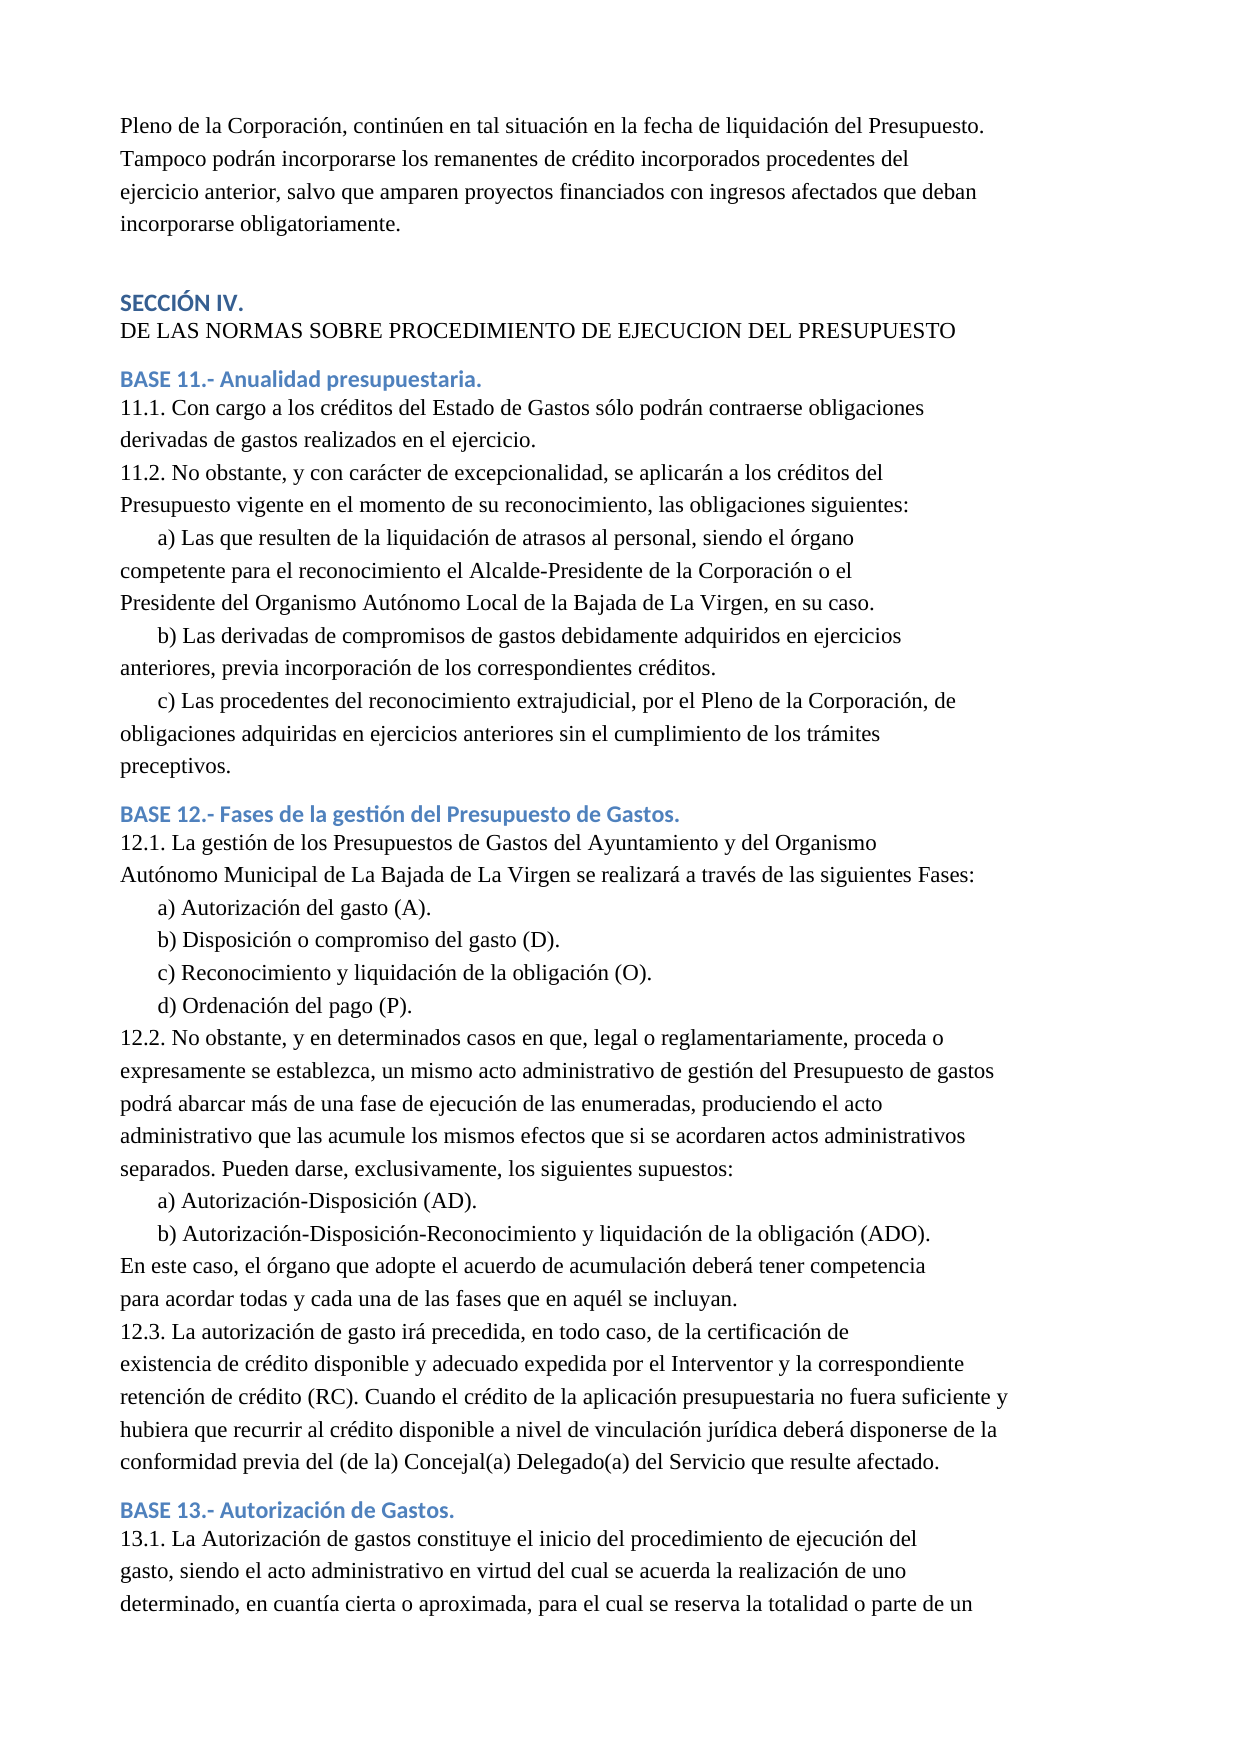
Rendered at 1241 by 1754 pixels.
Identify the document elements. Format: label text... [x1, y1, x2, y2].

subtitle BASE 12.- Fases de la gestión del Presupuesto de Gastos. [120, 799, 1120, 829]
text derivadas de gastos realizados en el ejercicio. [120, 426, 1120, 453]
text c) Reconocimiento y liquidación de la obligación (O). [157, 959, 1120, 986]
text 12.3. La autorización de gasto irá precedida, en todo caso, de la certificación de [120, 1318, 1120, 1344]
text retención de crédito (RC). Cuando el crédito de la aplicación presupuestaria no fuera suficiente y [120, 1383, 1120, 1409]
text Presidente del Organismo Autónomo Local de la Bajada de La Virgen, en su caso. [120, 589, 1120, 616]
text DE LAS NORMAS SOBRE PROCEDIMIENTO DE EJECUCION DEL PRESUPUESTO [120, 317, 1120, 343]
text hubiera que recurrir al crédito disponible a nivel de vinculación jurídica deberá disponerse de la [120, 1416, 1120, 1442]
text 13.1. La Autorización de gastos constituye el inicio del procedimiento de ejecución del [120, 1525, 1120, 1551]
text podrá abarcar más de una fase de ejecución de las enumeradas, produciendo el acto [120, 1089, 1120, 1116]
text conformidad previa del (de la) Concejal(a) Delegado(a) del Servicio que resulte afectado. [120, 1448, 1120, 1474]
text determinado, en cuantía cierta o aproximada, para el cual se reserva la totalidad o parte de un [120, 1590, 1120, 1616]
text administrativo que las acumule los mismos efectos que si se acordaren actos administrativos [120, 1122, 1120, 1148]
text obligaciones adquiridas en ejercicios anteriores sin el cumplimiento de los trámites [120, 720, 1120, 746]
text a) Autorización del gasto (A). [157, 894, 1120, 920]
subtitle BASE 13.- Autorización de Gastos. [120, 1495, 1120, 1525]
text d) Ordenación del pago (P). [157, 992, 1120, 1018]
subtitle BASE 11.- Anualidad presupuestaria. [120, 364, 1120, 394]
text existencia de crédito disponible y adecuado expedida por el Interventor y la correspondiente [120, 1350, 1120, 1377]
text En este caso, el órgano que adopte el acuerdo de acumulación deberá tener competencia [120, 1253, 1120, 1279]
text a) Las que resulten de la liquidación de atrasos al personal, siendo el órgano [157, 524, 1120, 550]
text 12.2. No obstante, y en determinados casos en que, legal o reglamentariamente, proceda o [120, 1024, 1120, 1051]
text competente para el reconocimiento el Alcalde-Presidente de la Corporación o el [120, 557, 1120, 583]
text ejercicio anterior, salvo que amparen proyectos financiados con ingresos afectados que deban [120, 178, 1120, 204]
text 12.1. La gestión de los Presupuestos de Gastos del Ayuntamiento y del Organismo [120, 829, 1120, 855]
text b) Disposición o compromiso del gasto (D). [157, 927, 1120, 953]
text b) Las derivadas de compromisos de gastos debidamente adquiridos en ejercicios [157, 622, 1120, 648]
text Tampoco podrán incorporarse los remanentes de crédito incorporados procedentes del [120, 145, 1120, 171]
text incorporarse obligatoriamente. [120, 210, 1120, 237]
text preceptivos. [120, 752, 1120, 779]
text a) Autorización-Disposición (AD). [157, 1187, 1120, 1214]
text separados. Pueden darse, exclusivamente, los siguientes supuestos: [120, 1155, 1120, 1181]
text para acordar todas y cada una de las fases que en aquél se incluyan. [120, 1285, 1120, 1312]
text Presupuesto vigente en el momento de su reconocimiento, las obligaciones siguientes: [120, 491, 1120, 518]
text Autónomo Municipal de La Bajada de La Virgen se realizará a través de las siguientes Fases: [120, 861, 1120, 888]
text 11.2. No obstante, y con carácter de excepcionalidad, se aplicarán a los créditos del [120, 459, 1120, 485]
text expresamente se establezca, un mismo acto administrativo de gestión del Presupuesto de gastos [120, 1057, 1120, 1083]
text c) Las procedentes del reconocimiento extrajudicial, por el Pleno de la Corporación, de [157, 687, 1120, 713]
text anteriores, previa incorporación de los correspondientes créditos. [120, 654, 1120, 681]
text gasto, siendo el acto administrativo en virtud del cual se acuerda la realización de uno [120, 1557, 1120, 1584]
subtitle SECCIÓN IV. [120, 287, 1120, 317]
text b) Autorización-Disposición-Reconocimiento y liquidación de la obligación (ADO). [157, 1220, 1120, 1246]
text 11.1. Con cargo a los créditos del Estado de Gastos sólo podrán contraerse obligaciones [120, 394, 1120, 420]
text Pleno de la Corporación, continúen en tal situación en la fecha de liquidación del Presupuesto. [120, 112, 1120, 139]
